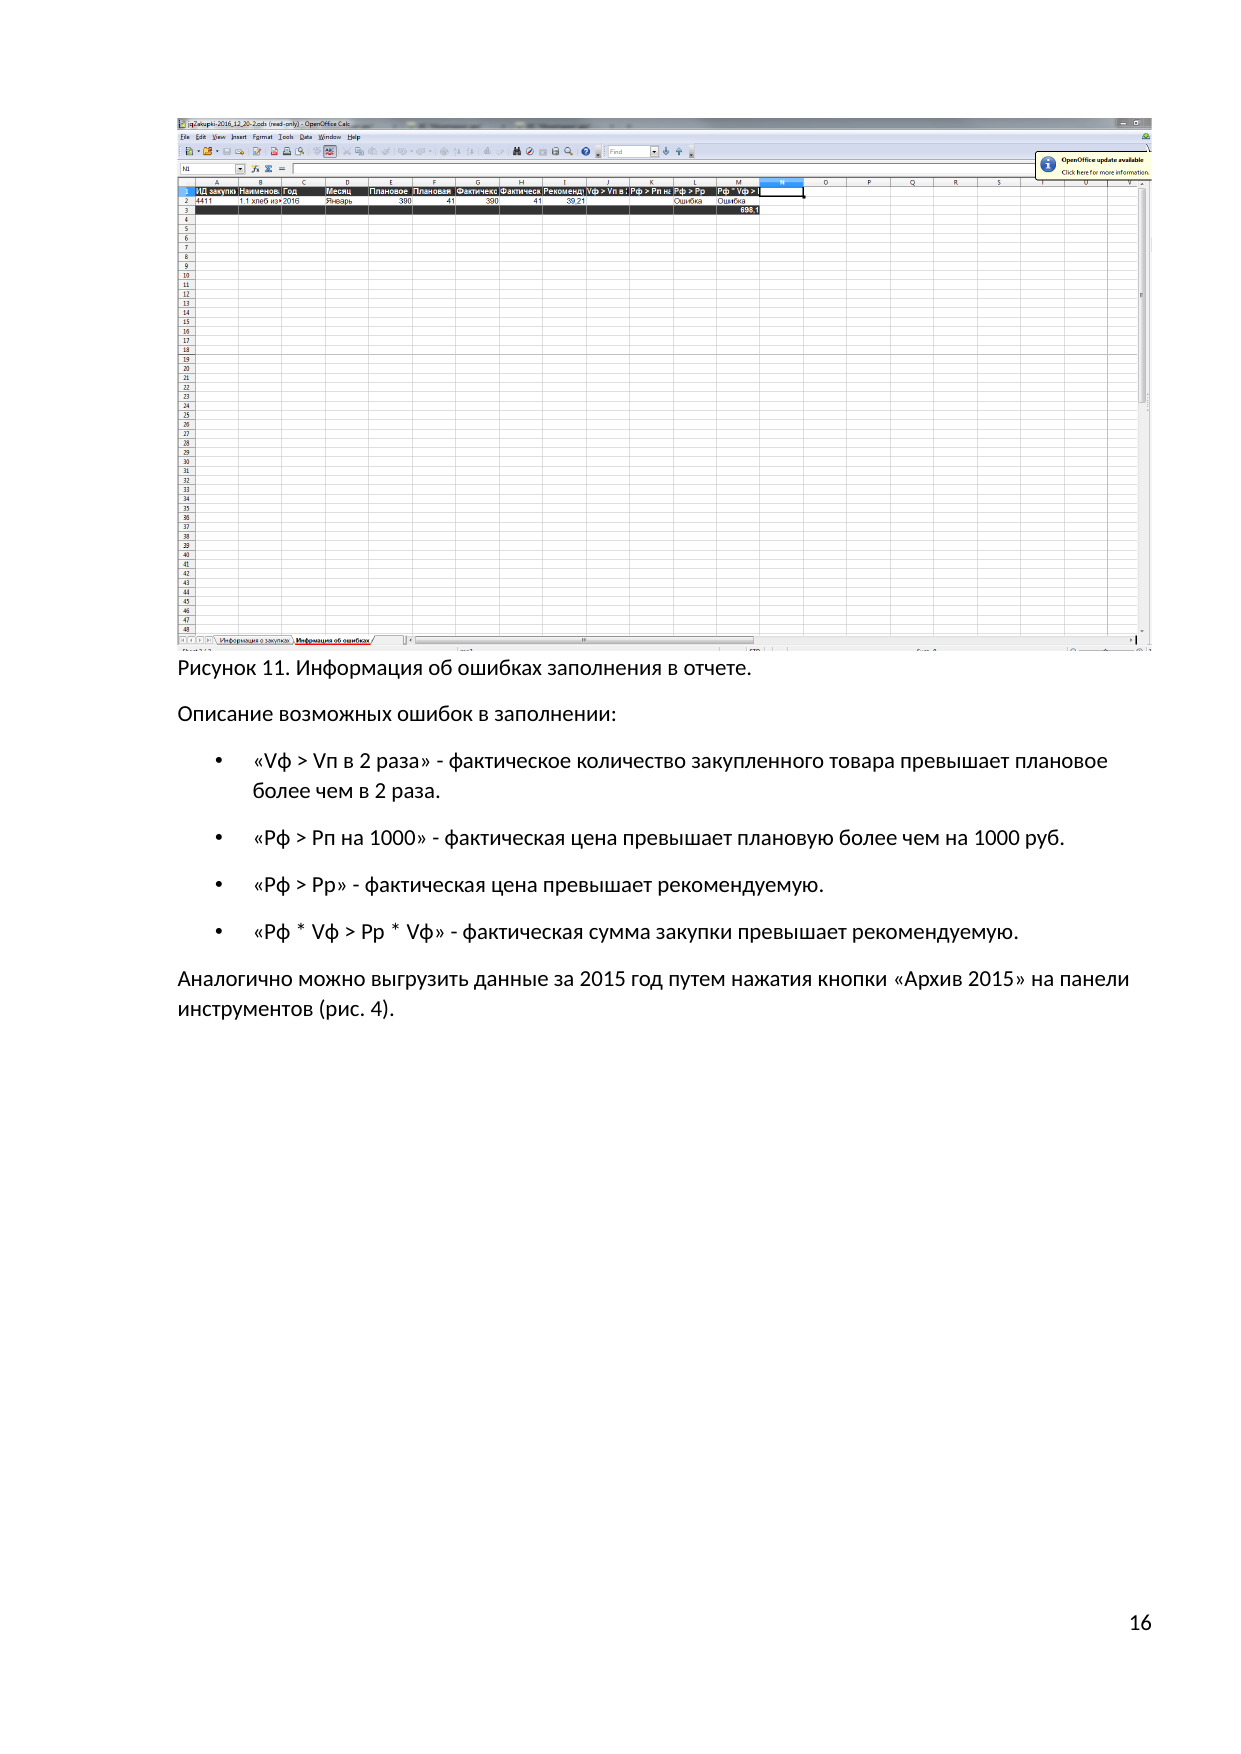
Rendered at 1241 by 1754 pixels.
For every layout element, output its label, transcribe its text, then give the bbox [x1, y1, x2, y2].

text Рисунок 11. Информация об ошибках заполнения в отчете. [177, 651, 1152, 681]
list «Pф * Vф > Pр * Vф» - фактическая сумма закупки превышает рекомендуемую. [215, 917, 1152, 945]
text Описание возможных ошибок в заполнении: [177, 699, 1152, 728]
list «Pф > Pр» - фактическая цена превышает рекомендуемую. [215, 870, 1152, 898]
picture [177, 118, 1152, 651]
list «Vф > Vп в 2 раза» - фактическое количество закупленного товара превышает плановое более чем в 2 раза. [215, 746, 1152, 805]
text Аналогично можно выгрузить данные за 2015 год путем нажатия кнопки «Архив 2015» на панели инструментов (рис. 4). [177, 964, 1152, 1022]
list «Pф > Pп на 1000» - фактическая цена превышает плановую более чем на 1000 руб. [215, 823, 1152, 852]
